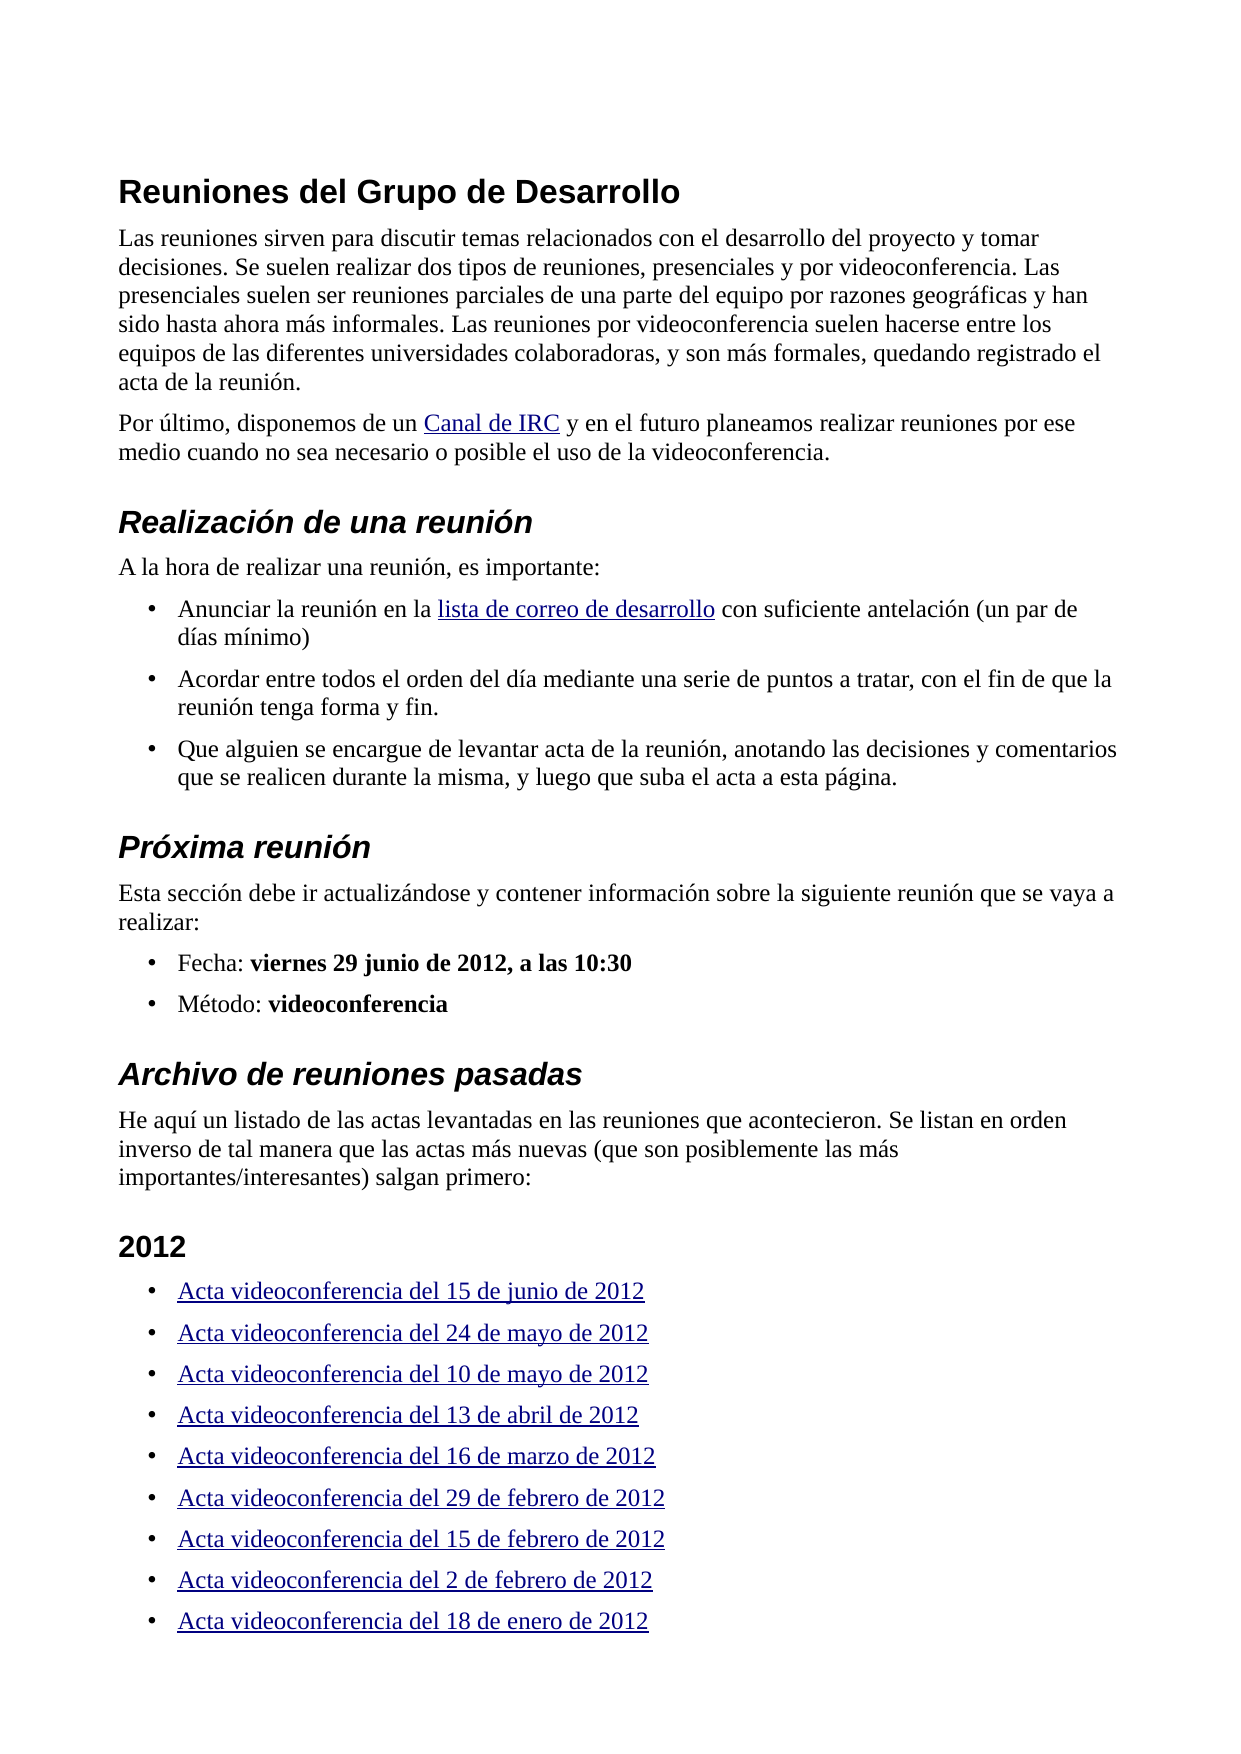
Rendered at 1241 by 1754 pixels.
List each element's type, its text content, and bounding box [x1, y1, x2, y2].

subtitle 2012 [118, 1229, 1122, 1264]
list Fecha: viernes 29 junio de 2012, a las 10:30 [148, 948, 1122, 977]
list Acordar entre todos el orden del día mediante una serie de puntos a tratar, con el fin de que la reunión tenga forma y fin. [148, 664, 1122, 721]
list Método: videoconferencia [148, 989, 1122, 1018]
subtitle Archivo de reuniones pasadas [118, 1056, 1122, 1092]
list Acta videoconferencia del 29 de febrero de 2012 [148, 1483, 1122, 1511]
text Esta sección debe ir actualizándose y contener información sobre la siguiente reunión que se vaya a realizar: [118, 878, 1122, 936]
list Que alguien se encargue de levantar acta de la reunión, anotando las decisiones y comentarios que se realicen durante la misma, y luego que suba el acta a esta página. [148, 734, 1122, 791]
text He aquí un listado de las actas levantadas en las reuniones que acontecieron. Se listan en orden inverso de tal manera que las actas más nuevas (que son posiblemente las más importantes/interesantes) salgan primero: [118, 1105, 1122, 1191]
list Acta videoconferencia del 24 de mayo de 2012 [148, 1318, 1122, 1346]
list Acta videoconferencia del 15 de febrero de 2012 [148, 1524, 1122, 1553]
subtitle Reuniones del Grupo de Desarrollo [118, 172, 1122, 211]
text A la hora de realizar una reunión, es importante: [118, 552, 1122, 581]
list Acta videoconferencia del 16 de marzo de 2012 [148, 1441, 1122, 1470]
list Anunciar la reunión en la lista de correo de desarrollo con suficiente antelación (un par de días mínimo) [148, 594, 1122, 651]
subtitle Realización de una reunión [118, 503, 1122, 540]
list Acta videoconferencia del 13 de abril de 2012 [148, 1400, 1122, 1429]
list Acta videoconferencia del 18 de enero de 2012 [148, 1606, 1122, 1635]
list Acta videoconferencia del 15 de junio de 2012 [148, 1276, 1122, 1305]
text Por último, disponemos de un Canal de IRC y en el futuro planeamos realizar reuniones por ese medio cuando no sea necesario o posible el uso de la videoconferencia. [118, 408, 1122, 466]
list Acta videoconferencia del 2 de febrero de 2012 [148, 1565, 1122, 1594]
list Acta videoconferencia del 10 de mayo de 2012 [148, 1359, 1122, 1388]
subtitle Próxima reunión [118, 829, 1122, 866]
text Las reuniones sirven para discutir temas relacionados con el desarrollo del proyecto y tomar decisiones. Se suelen realizar dos tipos de reuniones, presenciales y por videoconferencia. Las presenciales suelen ser reuniones parciales de una parte del equipo por razones geográficas y han sido hasta ahora más informales. Las reuniones por videoconferencia suelen hacerse entre los equipos de las diferentes universidades colaboradoras, y son más formales, quedando registrado el acta de la reunión. [118, 223, 1122, 396]
